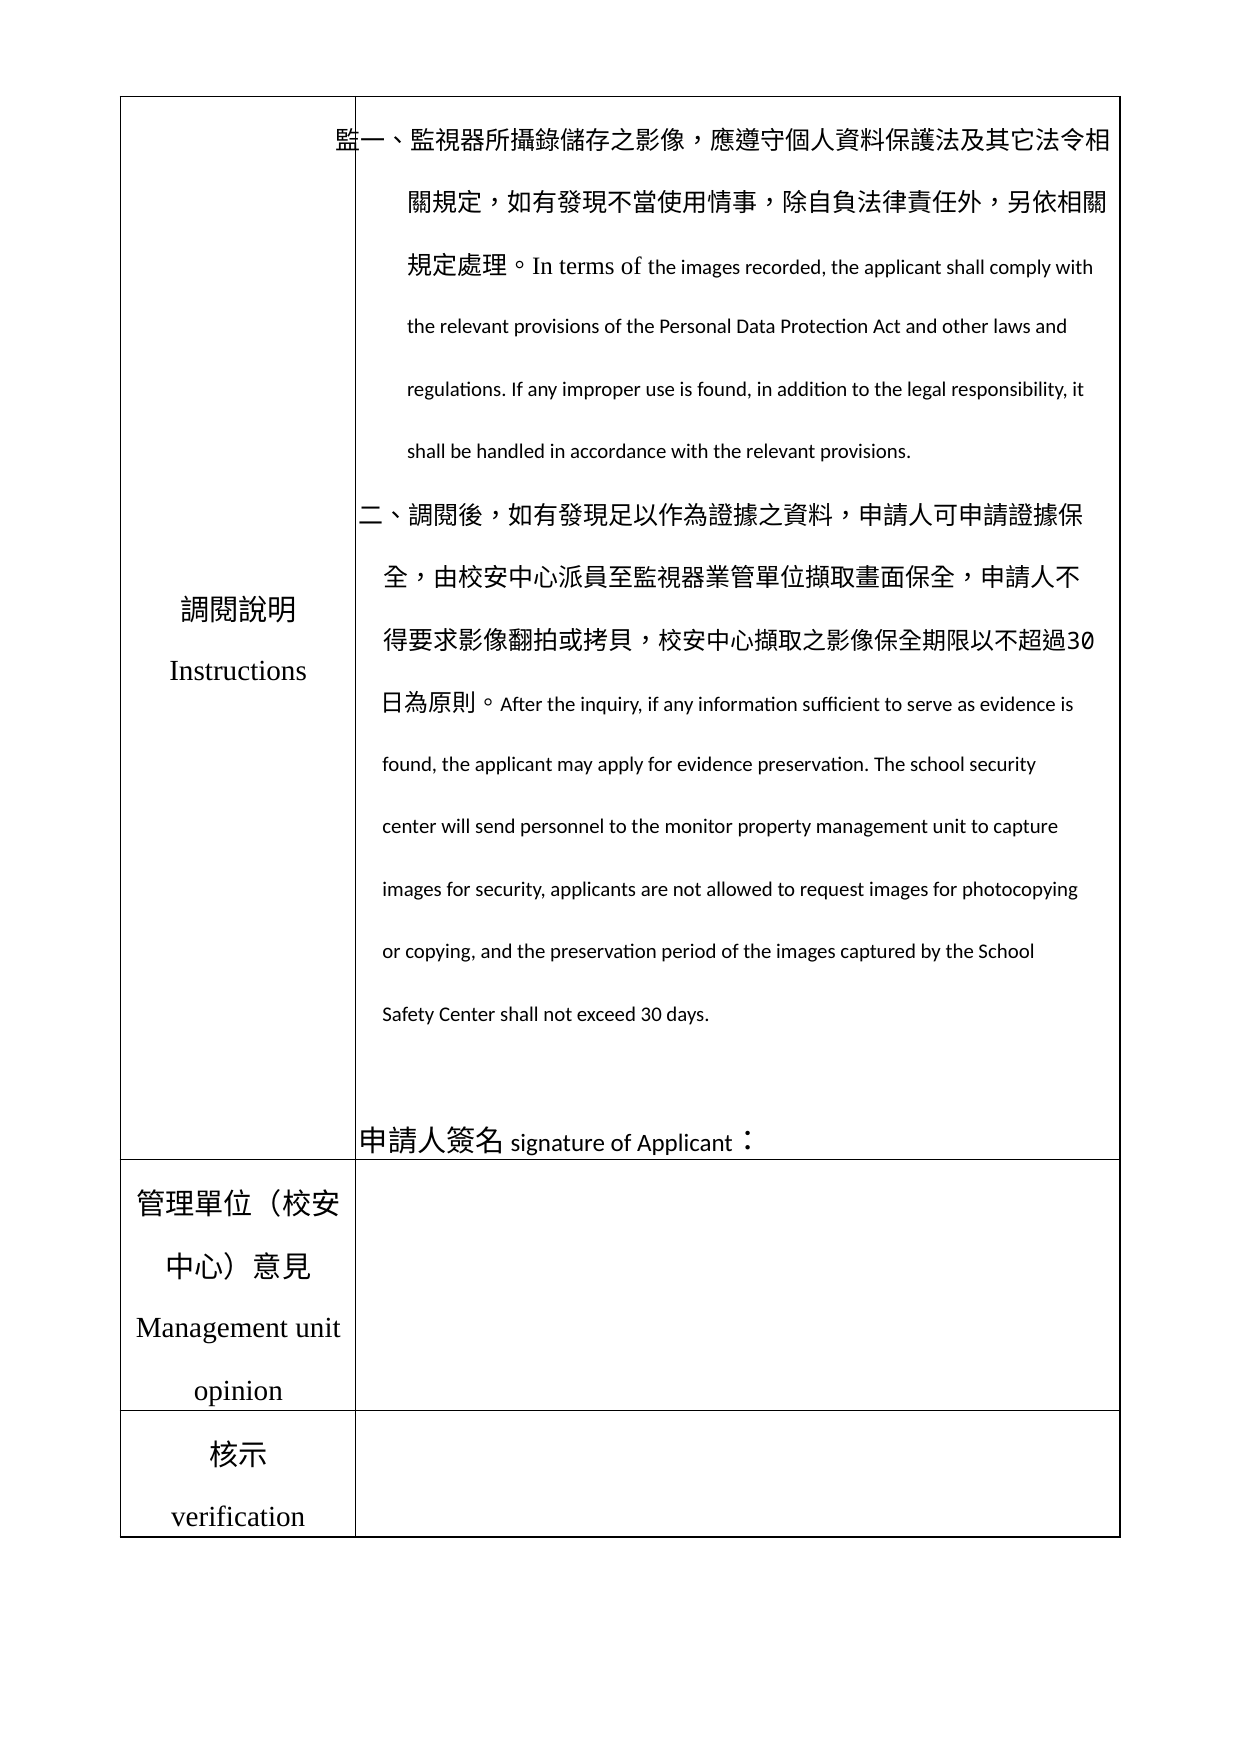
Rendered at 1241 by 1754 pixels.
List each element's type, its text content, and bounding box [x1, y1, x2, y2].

table_cell 核示 verification [121, 1411, 355, 1536]
table_cell [356, 1411, 1119, 1536]
table_cell 調閱說明 Instructions [121, 97, 355, 1159]
table_cell [356, 1160, 1119, 1410]
table_cell 管理單位（校安中心）意見 Management unit opinion [121, 1160, 355, 1410]
table_cell 一、監一、監視器所攝錄儲存之影像，應遵守個人資料保護法及其它法令相關規定，如有發現不當使用情事，除自負法律責任外，另依相關規定處理。In terms of the images recorded, the applicant shall comply with the relevant provisions of the Personal Data Protection Act and other laws and regulations. If any improper use is found, in addition to the legal responsibility, it shall be handled in accordance with the relevant provisions. 二、調閱後，如有發現足以作為證據之資料，申請人可申請證據保 全，由校安中心派員至監視器業管單位擷取畫面保全，申請人不 得要求影像翻拍或拷貝，校安中心擷取之影像保全期限以不超過30 日為原則。After the inquiry, if any information sufficient to serve as evidence is found, the applicant may apply for evidence preservation. The school security center will send personnel to the monitor property management unit to capture images for security, applicants are not allowed to request images for photocopying or copying, and the preservation period of the images captured by the School Safety Center shall not exceed 30 days. 申請人簽名signature of Applicant： [356, 97, 1119, 1159]
